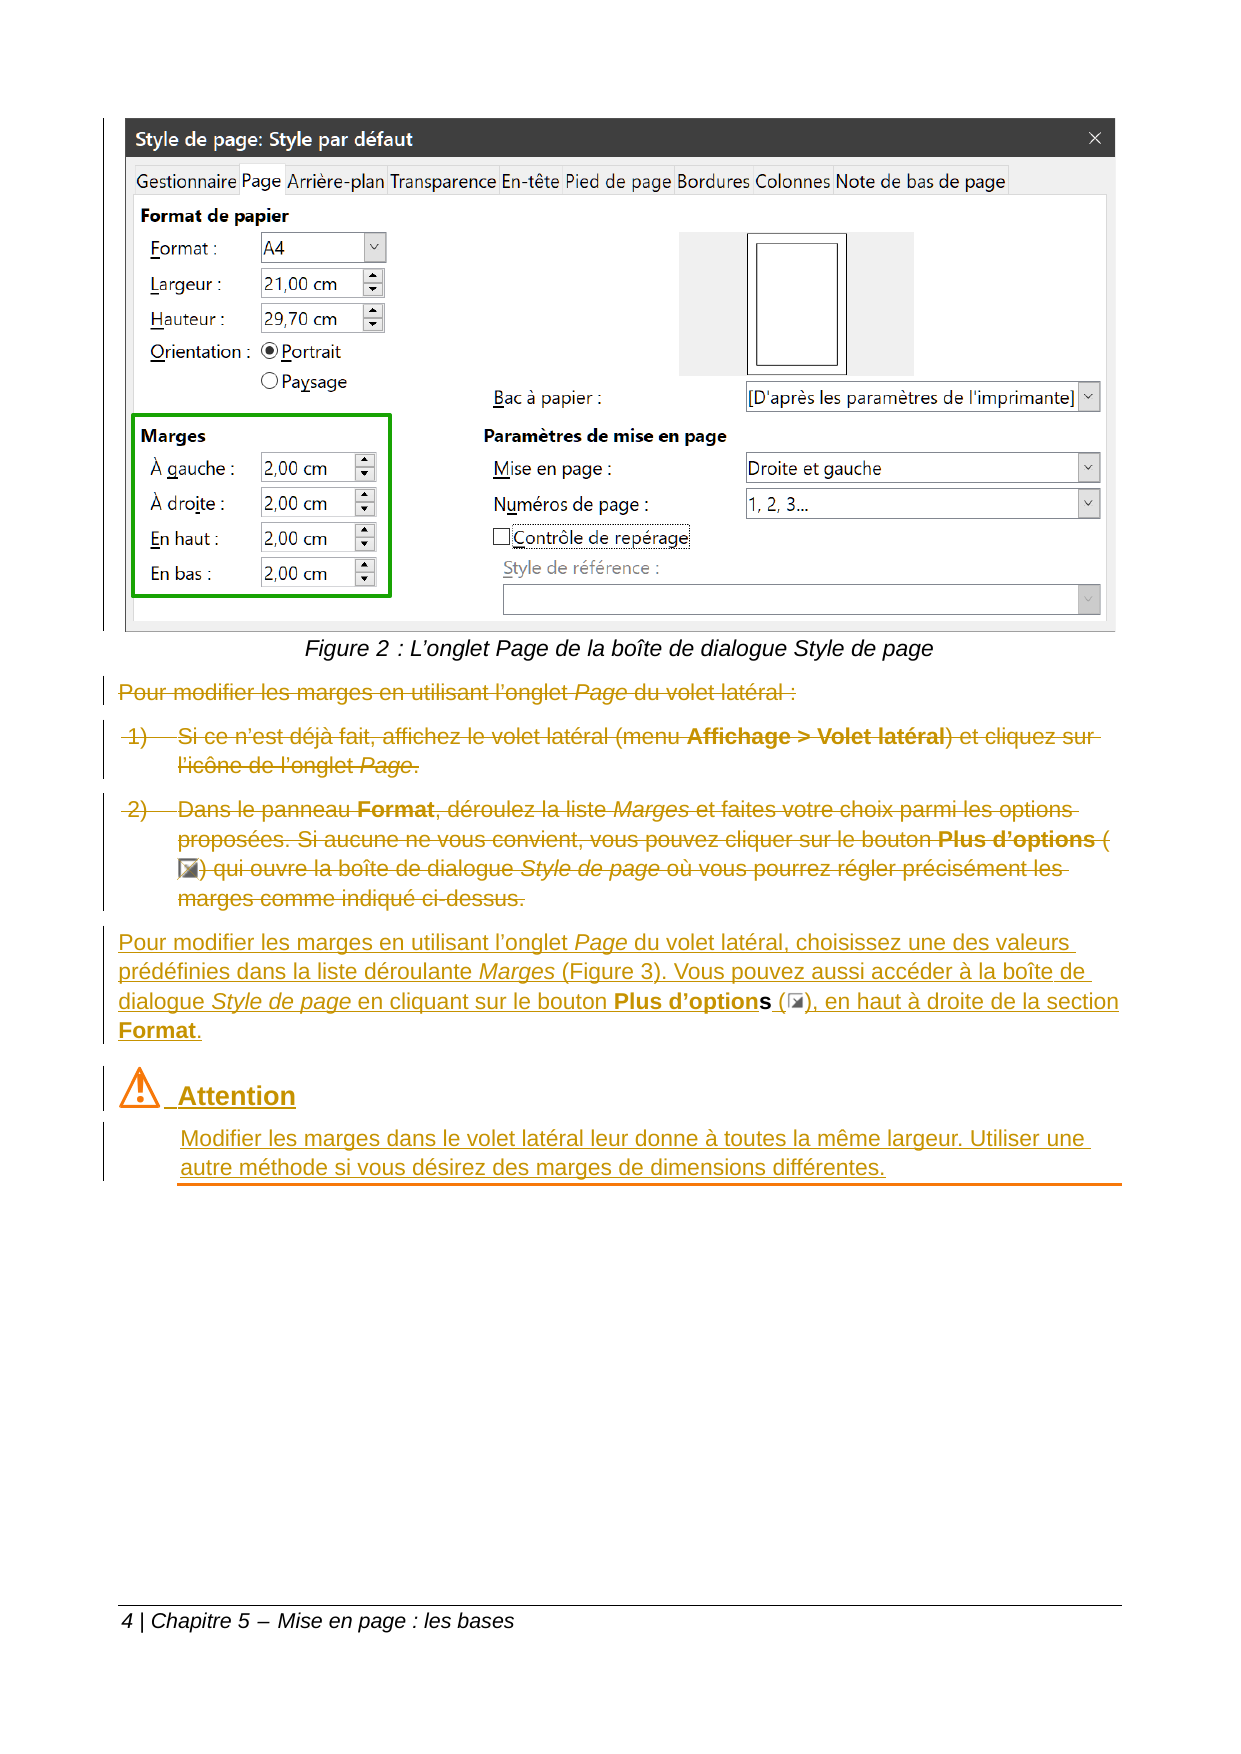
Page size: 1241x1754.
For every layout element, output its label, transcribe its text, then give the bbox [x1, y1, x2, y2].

picture [785, 990, 805, 1010]
picture [190, 860, 199, 878]
text Figure 2 : L’onglet Page de la boîte de dialogue Style de page [118, 631, 1122, 661]
picture [178, 857, 198, 867]
picture [177, 859, 187, 878]
picture [179, 870, 198, 880]
list Attention [118, 1066, 1122, 1111]
text Modifier les marges dans le volet latéral leur donne à toutes la même largeur. Utiliser une autre méthode si vous désirez des marges de dimensions différentes. [177, 1119, 1122, 1183]
text Pour modifier les marges en utilisant l’onglet Page du volet latéral, choisissez une des valeurs prédéfinies dans la liste déroulante Marges (Figure 3). Vous pouvez aussi accéder à la boîte de dialogue Style de page en cliquant sur le bouton Plus d’options (), en haut à droite de la section Format. [118, 676, 1122, 705]
